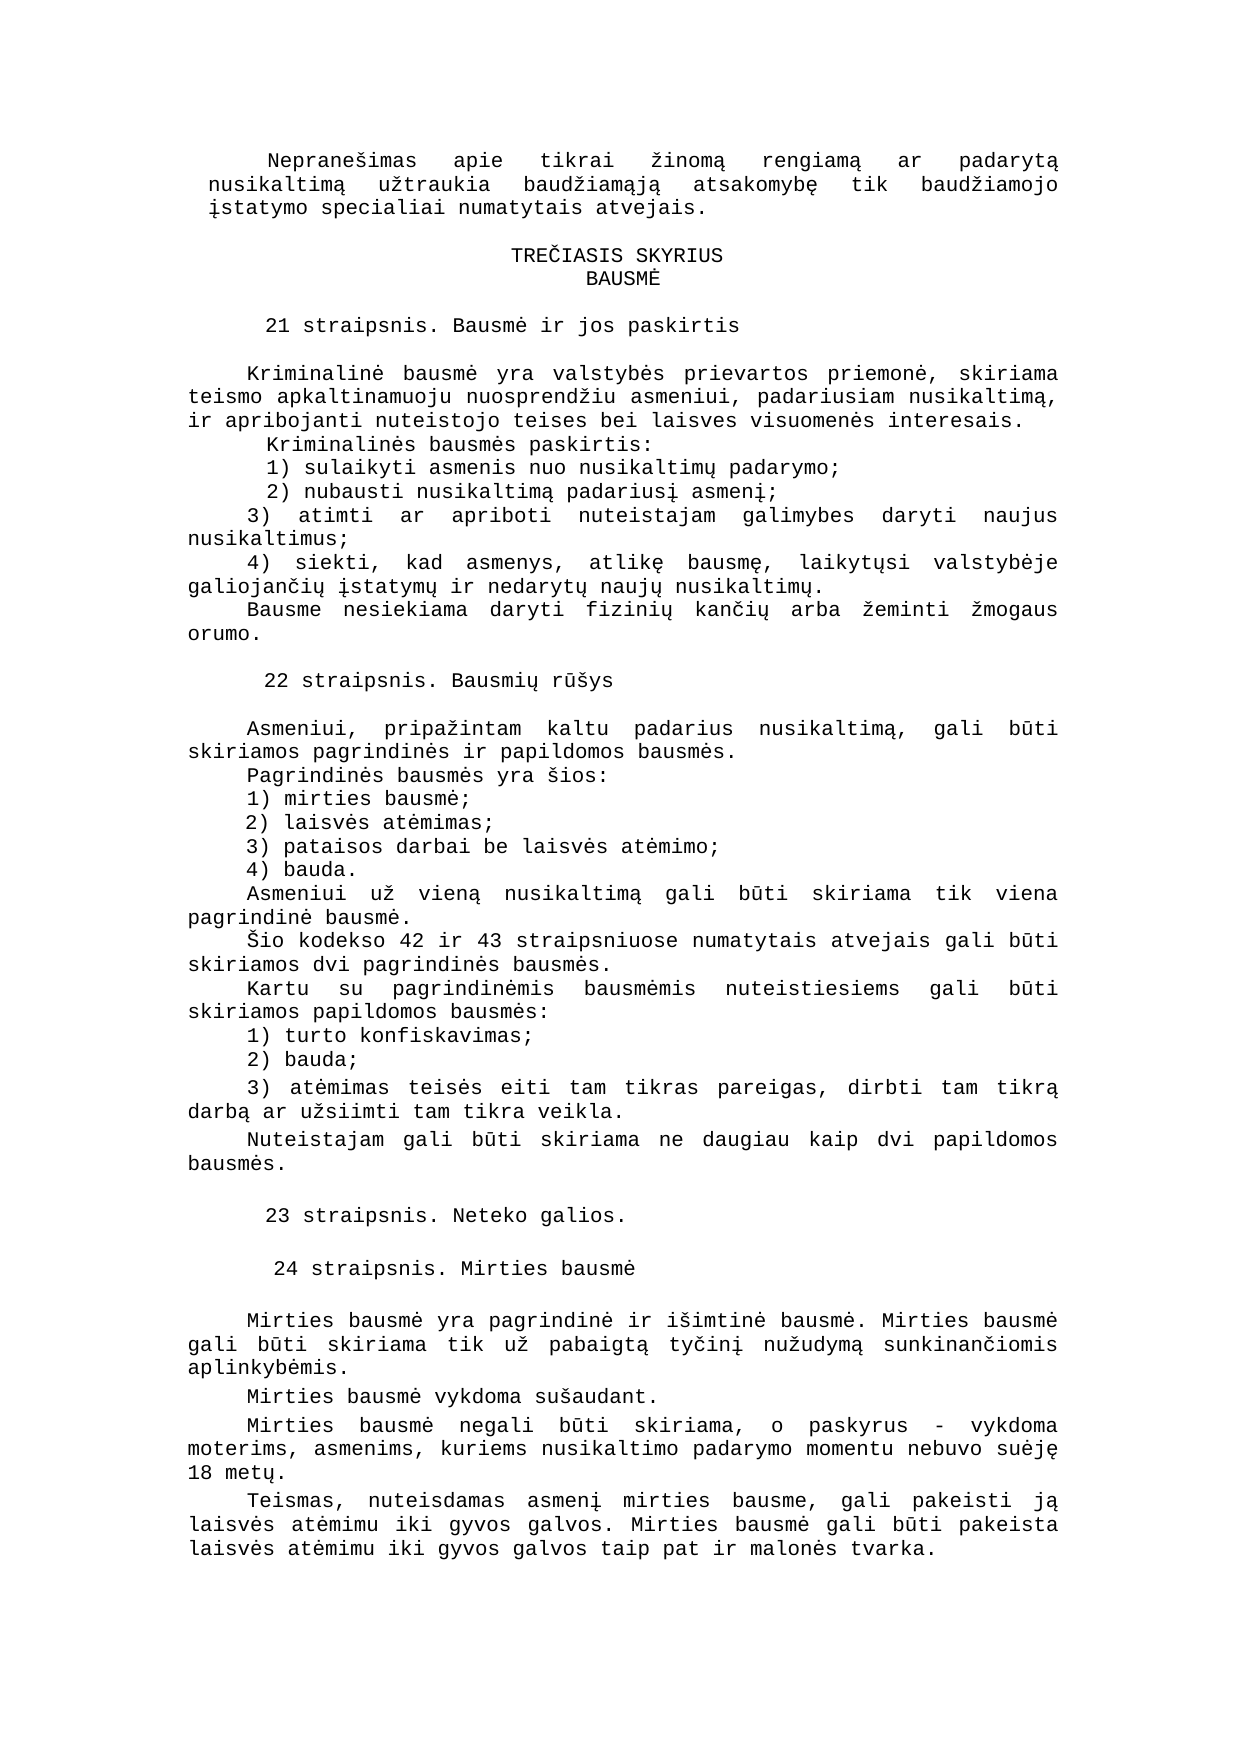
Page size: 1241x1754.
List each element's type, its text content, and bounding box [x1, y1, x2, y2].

text 1) turto konfiskavimas; [208, 1025, 1059, 1048]
text 4) bauda. [206, 859, 1059, 883]
text 3) atimti ar apriboti nuteistajam galimybes daryti naujus nusikaltimus; [187, 505, 1059, 552]
text Asmeniui, pripažintam kaltu padarius nusikaltimą, gali būti skiriamos pagrindinės ir papildomos bausmės. [187, 717, 1059, 765]
text Mirties bausmė negali būti skiriama, o paskyrus - vykdoma moterims, asmenims, kuriems nusikaltimo padarymo momentu nebuvo suėję 18 metų. [187, 1414, 1059, 1486]
text BAUSMĖ [187, 268, 1059, 292]
text Bausme nesiekiama daryti fizinių kančių arba žeminti žmogaus orumo. [187, 599, 1059, 647]
text 2) laisvės atėmimas; [205, 812, 1059, 836]
text 2) bauda; [208, 1048, 1059, 1072]
text Nuteistajam gali būti skiriama ne daugiau kaip dvi papildomos bausmės. [187, 1129, 1059, 1177]
text 23 straipsnis. Neteko galios. [206, 1205, 1059, 1229]
text Kartu su pagrindinėmis bausmėmis nuteistiesiems gali būti skiriamos papildomos bausmės: [187, 978, 1059, 1025]
text 21 straipsnis. Bausmė ir jos paskirtis [206, 316, 1059, 339]
text 1) sulaikyti asmenis nuo nusikaltimų padarymo; [207, 457, 1059, 481]
text 1) mirties bausmė; [207, 788, 1059, 812]
text Šio kodekso 42 ir 43 straipsniuose numatytais atvejais gali būti skiriamos dvi pagrindinės bausmės. [187, 930, 1059, 978]
text 3) pataisos darbai be laisvės atėmimo; [206, 836, 1059, 859]
text TREČIASIS SKYRIUS [187, 244, 1059, 268]
text Mirties bausmė vykdoma sušaudant. [212, 1386, 1059, 1409]
text Mirties bausmė yra pagrindinė ir išimtinė bausmė. Mirties bausmė gali būti skiriama tik už pabaigtą tyčinį nužudymą sunkinančiomis aplinkybėmis. [187, 1310, 1059, 1381]
text 2) nubausti nusikaltimą padariusį asmenį; [207, 481, 1059, 505]
text 22 straipsnis. Bausmių rūšys [204, 670, 1059, 694]
text Nepranešimas apie tikrai žinomą rengiamą ar padarytą nusikaltimą užtraukia baudžiamąją atsakomybę tik baudžiamojo įstatymo specialiai numatytais atvejais. [208, 150, 1059, 221]
text Pagrindinės bausmės yra šios: [207, 765, 1059, 788]
text Asmeniui už vieną nusikaltimą gali būti skiriama tik viena pagrindinė bausmė. [187, 883, 1059, 930]
text Teismas, nuteisdamas asmenį mirties bausme, gali pakeisti ją laisvės atėmimu iki gyvos galvos. Mirties bausmė gali būti pakeista laisvės atėmimu iki gyvos galvos taip pat ir malonės tvarka. [187, 1491, 1059, 1561]
text 4) siekti, kad asmenys, atlikę bausmę, laikytųsi valstybėje galiojančių įstatymų ir nedarytų naujų nusikaltimų. [187, 552, 1059, 599]
text Kriminalinės bausmės paskirtis: [207, 434, 1059, 457]
text 24 straipsnis. Mirties bausmė [214, 1258, 1059, 1281]
text 3) atėmimas teisės eiti tam tikras pareigas, dirbti tam tikrą darbą ar užsiimti tam tikra veikla. [187, 1077, 1059, 1124]
text Kriminalinė bausmė yra valstybės prievartos priemonė, skiriama teismo apkaltinamuoju nuosprendžiu asmeniui, padariusiam nusikaltimą, ir apribojanti nuteistojo teises bei laisves visuomenės interesais. [187, 363, 1059, 434]
